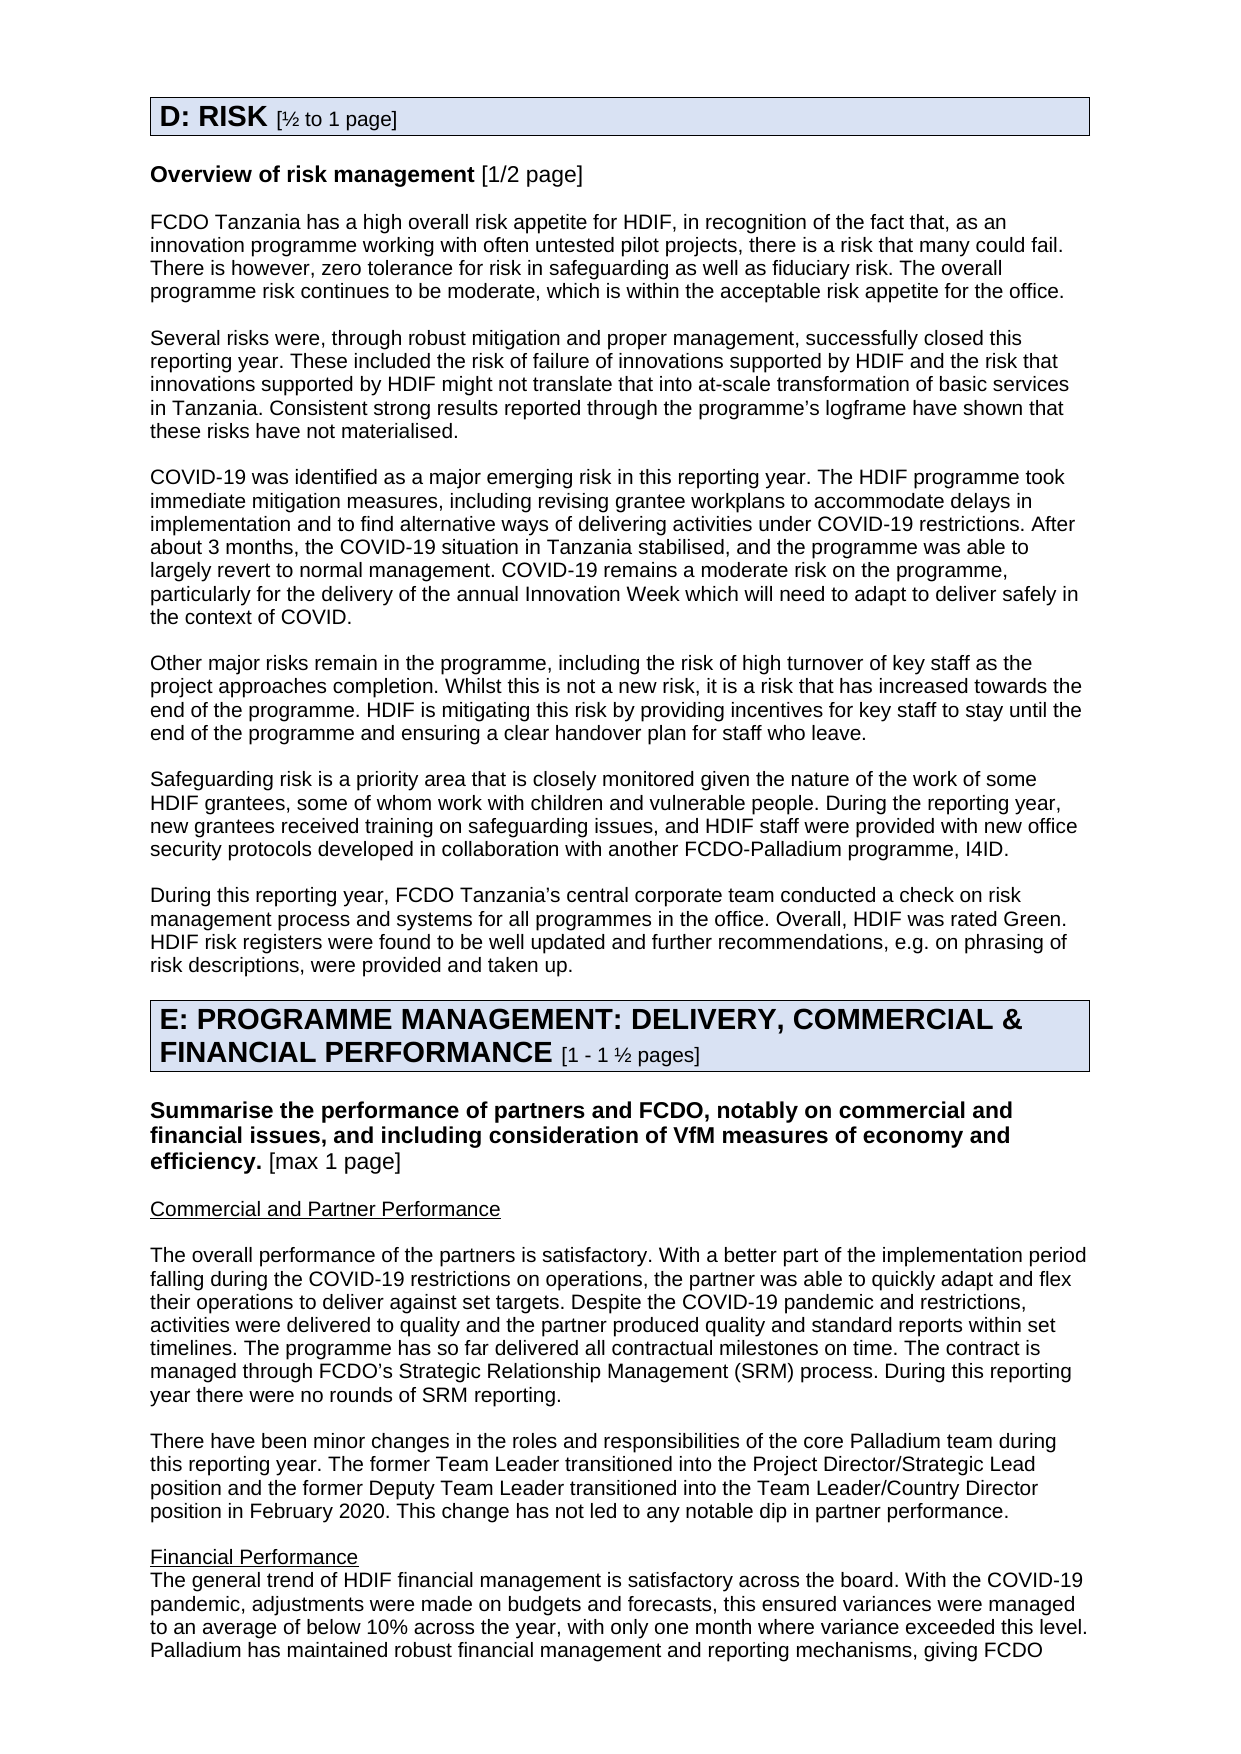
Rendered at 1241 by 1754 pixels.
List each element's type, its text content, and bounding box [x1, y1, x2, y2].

text Summarise the performance of partners and FCDO, notably on commercial and financial issues, and including consideration of VfM measures of economy and efficiency. [max 1 page] [150, 1097, 1090, 1174]
text Several risks were, through robust mitigation and proper management, successfully closed this reporting year. These included the risk of failure of innovations supported by HDIF and the risk that innovations supported by HDIF might not translate that into at-scale transformation of basic services in Tanzania. Consistent strong results reported through the programme’s logframe have shown that these risks have not materialised. [150, 327, 1090, 443]
text D: RISK [½ to 1 page] [151, 98, 1089, 135]
text Commercial and Partner Performance [150, 1197, 1090, 1221]
text The overall performance of the partners is satisfactory. With a better part of the implementation period falling during the COVID-19 restrictions on operations, the partner was able to quickly adapt and flex their operations to deliver against set targets. Despite the COVID-19 pandemic and restrictions, activities were delivered to quality and the partner produced quality and standard reports within set timelines. The programme has so far delivered all contractual milestones on time. The contract is managed through FCDO’s Strategic Relationship Management (SRM) process. During this reporting year there were no rounds of SRM reporting. [150, 1244, 1090, 1406]
text There have been minor changes in the roles and responsibilities of the core Palladium team during this reporting year. The former Team Leader transitioned into the Project Director/Strategic Lead position and the former Deputy Team Leader transitioned into the Team Leader/Country Director position in February 2020. This change has not led to any notable dip in partner performance. [150, 1430, 1090, 1523]
text FCDO Tanzania has a high overall risk appetite for HDIF, in recognition of the fact that, as an innovation programme working with often untested pilot projects, there is a risk that many could fail. There is however, zero tolerance for risk in safeguarding as well as fiduciary risk. The overall programme risk continues to be moderate, which is within the acceptable risk appetite for the office. [150, 210, 1090, 303]
text Overview of risk management [1/2 page] [150, 162, 1090, 187]
text During this reporting year, FCDO Tanzania’s central corporate team conducted a check on risk management process and systems for all programmes in the office. Overall, HDIF was rated Green. HDIF risk registers were found to be well updated and further recommendations, e.g. on phrasing of risk descriptions, were provided and taken up. [150, 884, 1090, 977]
text Other major risks remain in the programme, including the risk of high turnover of key staff as the project approaches completion. Whilst this is not a new risk, it is a risk that has increased towards the end of the programme. HDIF is mitigating this risk by providing incentives for key staff to stay until the end of the programme and ensuring a clear handover plan for staff who leave. [150, 652, 1090, 745]
text Safeguarding risk is a priority area that is closely monitored given the nature of the work of some HDIF grantees, some of whom work with children and vulnerable people. During the reporting year, new grantees received training on safeguarding issues, and HDIF staff were provided with new office security protocols developed in collaboration with another FCDO-Palladium programme, I4ID. [150, 768, 1090, 861]
text The general trend of HDIF financial management is satisfactory across the board. With the COVID-19 pandemic, adjustments were made on budgets and forecasts, this ensured variances were managed to an average of below 10% across the year, with only one month where variance exceeded this level. Palladium has maintained robust financial management and reporting mechanisms, giving FCDO [150, 1569, 1090, 1662]
text Financial Performance [150, 1546, 1090, 1569]
text COVID-19 was identified as a major emerging risk in this reporting year. The HDIF programme took immediate mitigation measures, including revising grantee workplans to accommodate delays in implementation and to find alternative ways of delivering activities under COVID-19 restrictions. After about 3 months, the COVID-19 situation in Tanzania stabilised, and the programme was able to largely revert to normal management. COVID-19 remains a moderate risk on the programme, particularly for the delivery of the annual Innovation Week which will need to adapt to deliver safely in the context of COVID. [150, 466, 1090, 628]
text E: PROGRAMME MANAGEMENT: DELIVERY, COMMERCIAL & FINANCIAL PERFORMANCE [1 - 1 ½ pages] [151, 1001, 1089, 1071]
